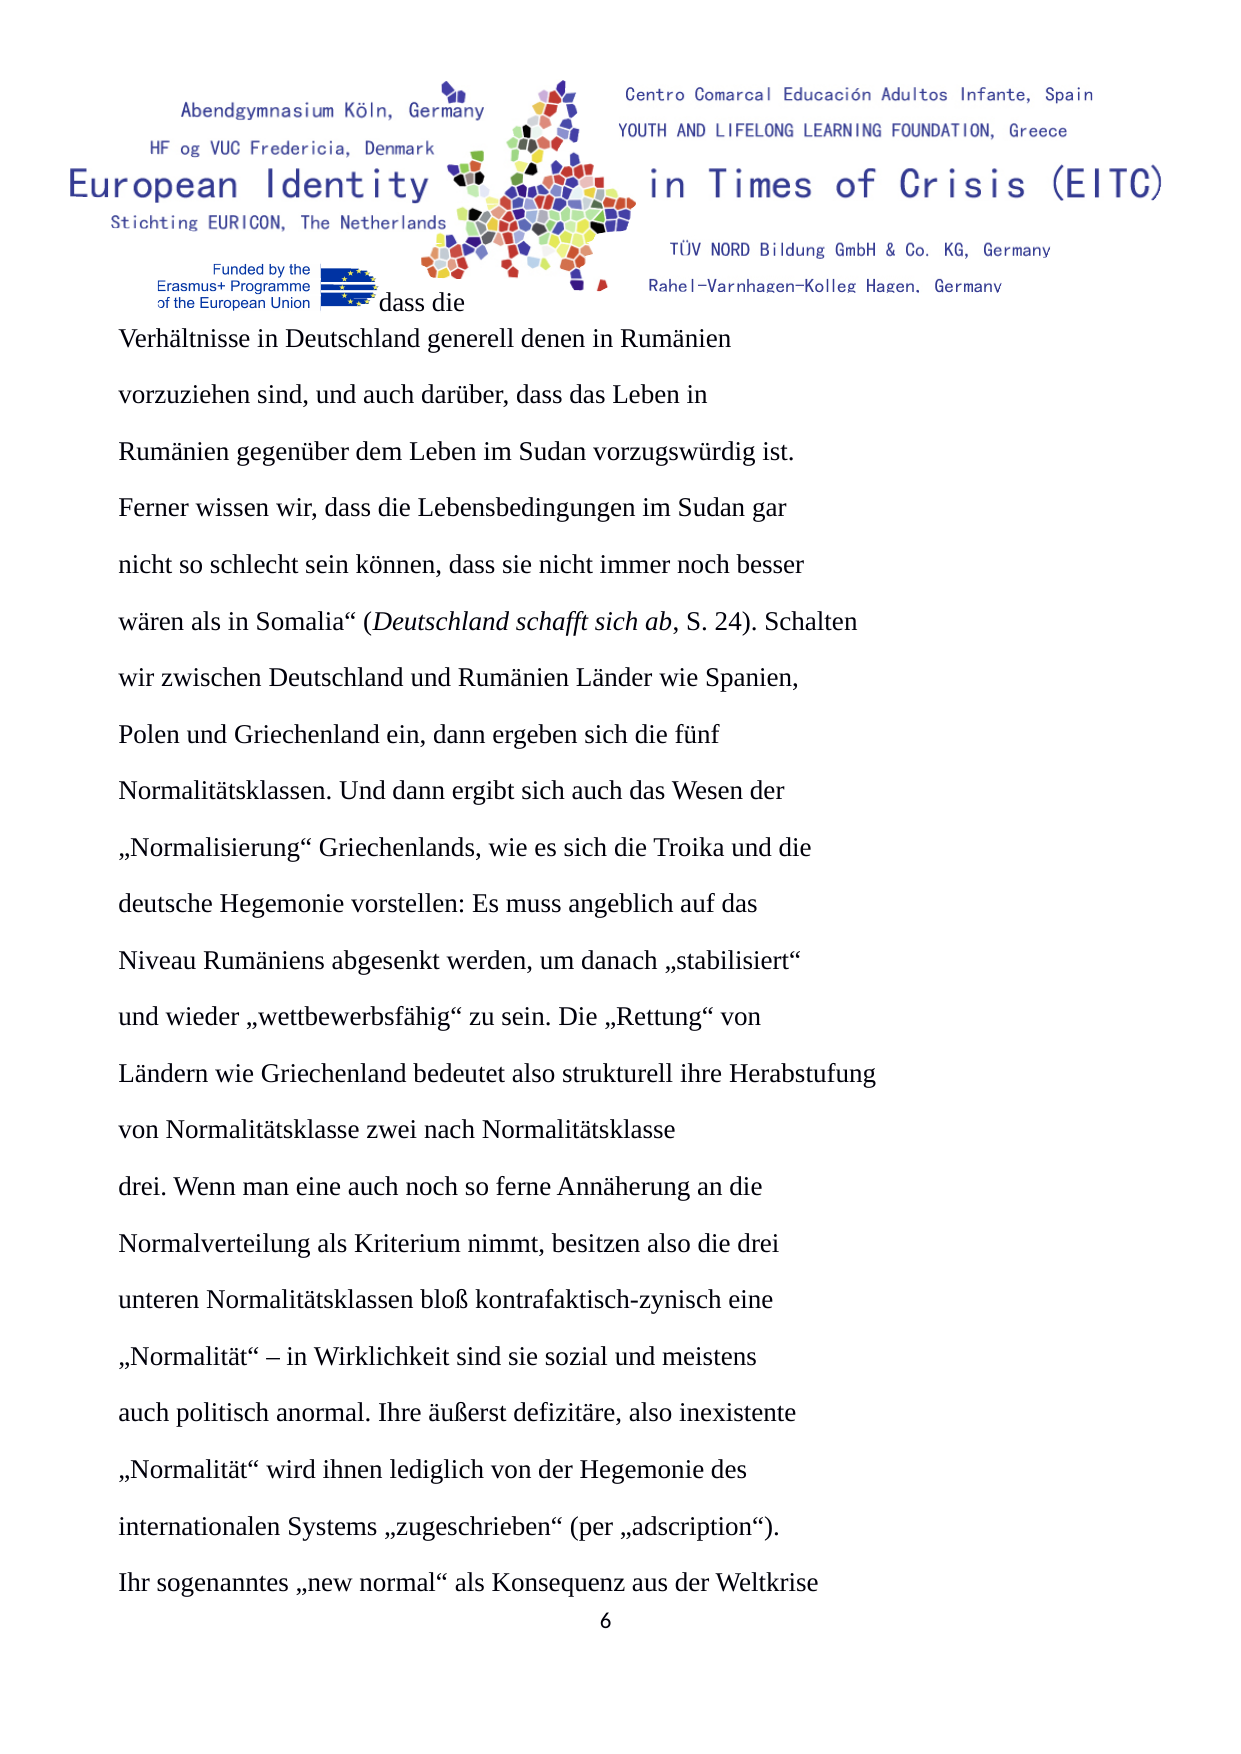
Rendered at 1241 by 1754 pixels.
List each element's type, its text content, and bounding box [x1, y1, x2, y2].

text internationalen Systems „zugeschrieben“ (per „adscription“). [118, 1509, 1092, 1541]
text „Normalisierung“ Griechenlands, wie es sich die Troika und die [118, 831, 1092, 862]
text [559, 148, 1092, 162]
text wir zwischen Deutschland und Rumänien Länder wie Spanien, [118, 661, 1092, 692]
text Polen und Griechenland ein, dann ergeben sich die fünf [118, 718, 1092, 749]
text Normalverteilung als Kriterium nimmt, besitzen also die drei [118, 1227, 1092, 1258]
text Ihr sogenanntes „new normal“ als Konsequenz aus der Weltkrise [118, 1566, 1092, 1597]
text dass die Verhältnisse in Deutschland generell denen in Rumänien [118, 201, 1092, 353]
text Normalitätsklassen. Und dann ergibt sich auch das Wesen der [118, 774, 1092, 805]
text „Normalität“ wird ihnen lediglich von der Hegemonie des [118, 1453, 1092, 1484]
text nicht so schlecht sein können, dass sie nicht immer noch besser [118, 548, 1092, 579]
text Ferner wissen wir, dass die Lebensbedingungen im Sudan gar [118, 491, 1092, 523]
text Niveau Rumäniens abgesenkt werden, um danach „stabilisiert“ [118, 944, 1092, 975]
text [118, 148, 470, 166]
text auch politisch anormal. Ihre äußerst defizitäre, also inexistente [118, 1396, 1092, 1428]
text unteren Normalitätsklassen bloß kontrafaktisch-zynisch eine [118, 1283, 1092, 1314]
text von Normalitätsklasse zwei nach Normalitätsklasse [118, 1114, 1092, 1145]
text deutsche Hegemonie vorstellen: Es muss angeblich auf das [118, 887, 1092, 918]
text Rumänien gegenüber dem Leben im Sudan vorzugswürdig ist. [118, 435, 1092, 466]
text „Normalität“ – in Wirklichkeit sind sie sozial und meistens [118, 1340, 1092, 1371]
text wären als in Somalia“ (Deutschland schafft sich ab, S. 24). Schalten [118, 604, 1092, 636]
text [118, 198, 479, 212]
text drei. Wenn man eine auch noch so ferne Annäherung an die [118, 1170, 1092, 1201]
text und wieder „wettbewerbsfähig“ zu sein. Die „Rettung“ von [118, 1001, 1092, 1032]
text Ländern wie Griechenland bedeutet also strukturell ihre Herabstufung [118, 1057, 1092, 1088]
text vorzuziehen sind, und auch darüber, dass das Leben in [118, 378, 1092, 409]
